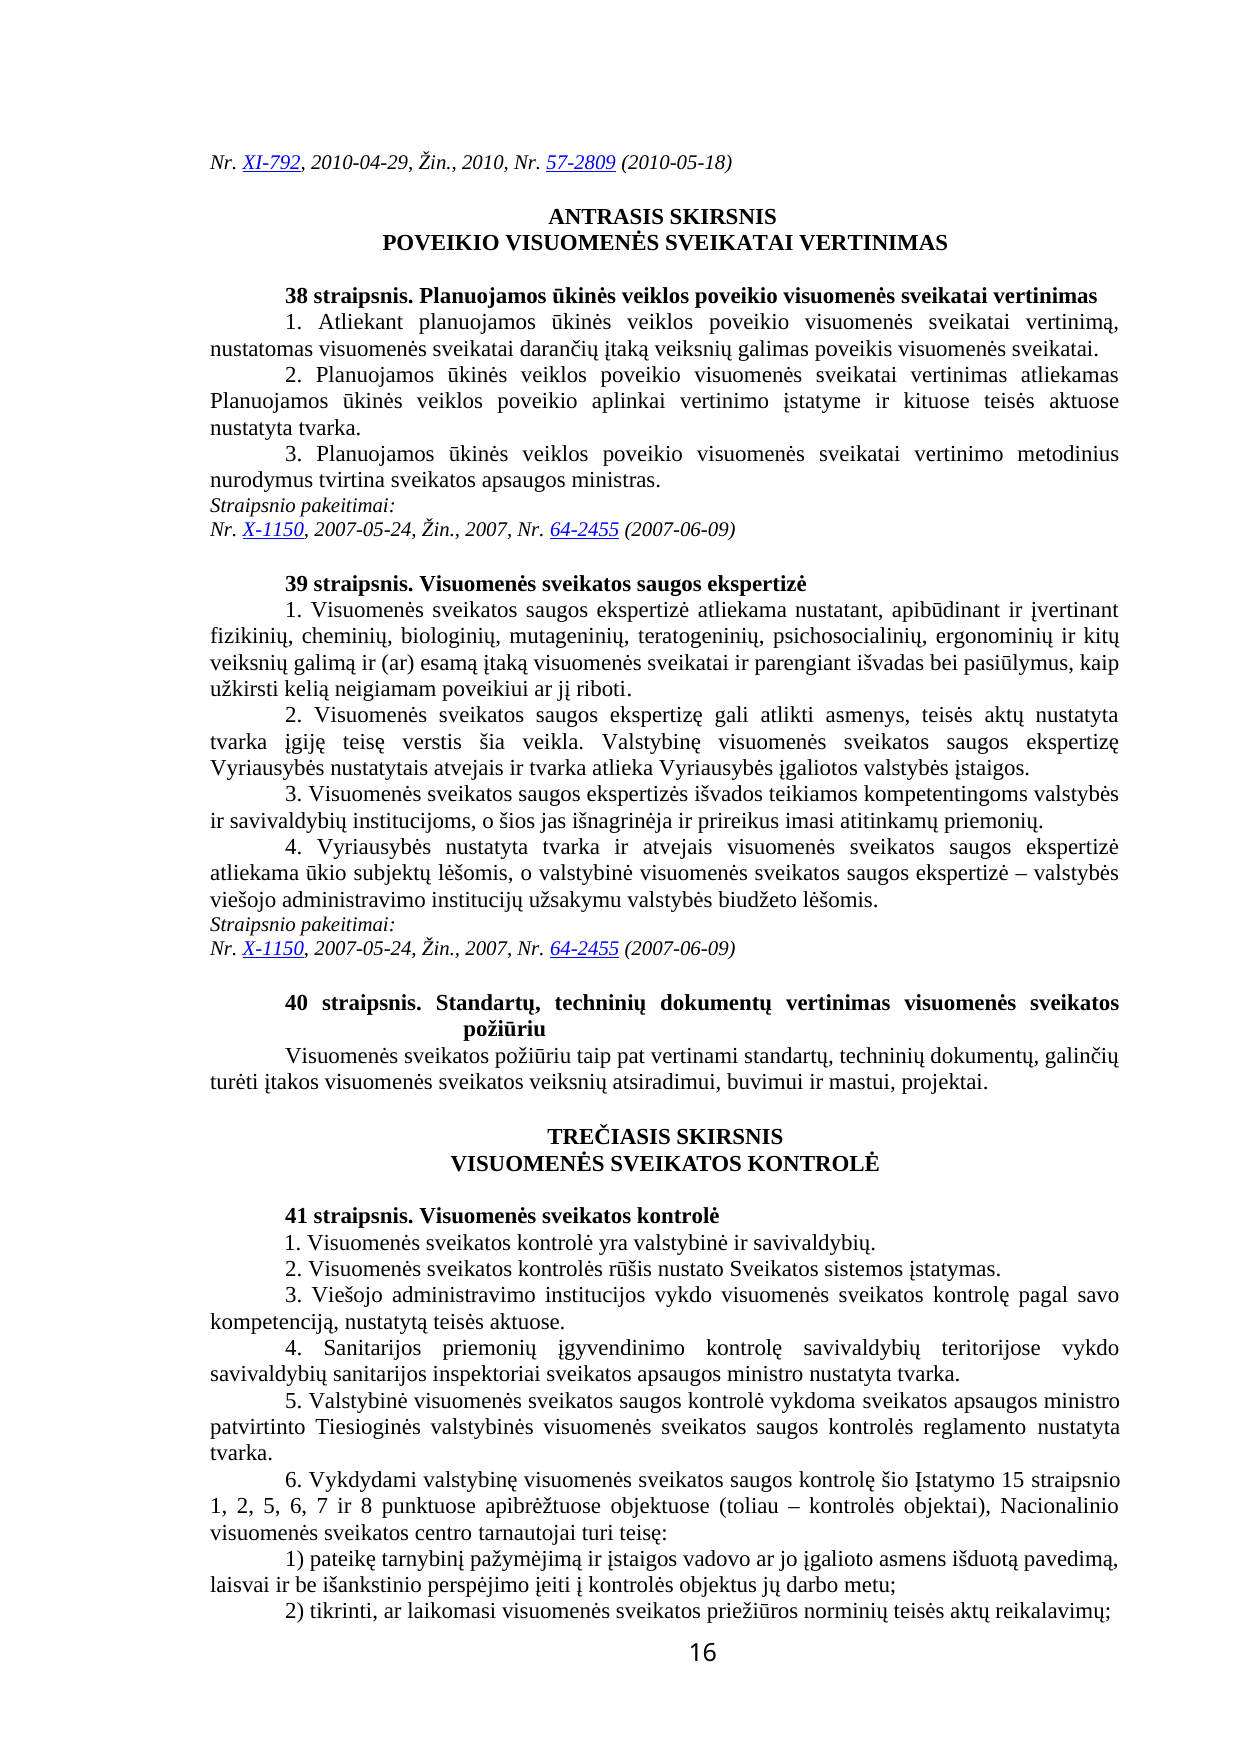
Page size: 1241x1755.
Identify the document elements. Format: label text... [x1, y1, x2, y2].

subtitle 40 straipsnis. Standartų, techninių dokumentų vertinimas visuomenės sveikatos požiūriu [285, 989, 1120, 1042]
text 2. Planuojamos ūkinės veiklos poveikio visuomenės sveikatai vertinimas atliekamas Planuojamos ūkinės veiklos poveikio aplinkai vertinimo įstatyme ir kituose teisės aktuose nustatyta tvarka. [210, 361, 1120, 440]
text 4. Sanitarijos priemonių įgyvendinimo kontrolę savivaldybių teritorijose vykdo savivaldybių sanitarijos inspektoriai sveikatos apsaugos ministro nustatyta tvarka. [210, 1334, 1120, 1387]
text 3. Viešojo administravimo institucijos vykdo visuomenės sveikatos kontrolę pagal savo kompetenciją, nustatytą teisės aktuose. [210, 1281, 1120, 1334]
text 4. Vyriausybės nustatyta tvarka ir atvejais visuomenės sveikatos saugos ekspertizė atliekama ūkio subjektų lėšomis, o valstybinė visuomenės sveikatos saugos ekspertizė – valstybės viešojo administravimo institucijų užsakymu valstybės biudžeto lėšomis. [210, 833, 1120, 912]
subtitle ANTRASIS SKIRSNIS [210, 203, 1120, 229]
text 2. Visuomenės sveikatos kontrolės rūšis nustato Sveikatos sistemos įstatymas. [210, 1255, 1120, 1281]
text 2) tikrinti, ar laikomasi visuomenės sveikatos priežiūros norminių teisės aktų reikalavimų; [210, 1598, 1120, 1624]
text 3. Visuomenės sveikatos saugos ekspertizės išvados teikiamos kompetentingoms valstybės ir savivaldybių institucijoms, o šios jas išnagrinėja ir prireikus imasi atitinkamų priemonių. [210, 780, 1120, 833]
text Straipsnio pakeitimai: [210, 493, 1120, 517]
text Visuomenės sveikatos požiūriu taip pat vertinami standartų, techninių dokumentų, galinčių turėti įtakos visuomenės sveikatos veiksnių atsiradimui, buvimui ir mastui, projektai. [210, 1042, 1120, 1094]
text POVEIKIO VISUOMENĖS SVEIKATAI VERTINIMAS [210, 229, 1120, 256]
text Nr. XI-792, 2010-04-29, Žin., 2010, Nr. 57-2809 (2010-05-18) [210, 150, 1120, 174]
text 6. Vykdydami valstybinę visuomenės sveikatos saugos kontrolę šio Įstatymo 15 straipsnio 1, 2, 5, 6, 7 ir 8 punktuose apibrėžtuose objektuose (toliau – kontrolės objektai), Nacionalinio visuomenės sveikatos centro tarnautojai turi teisę: [210, 1466, 1120, 1545]
text 1) pateikę tarnybinį pažymėjimą ir įstaigos vadovo ar jo įgalioto asmens išduotą pavedimą, laisvai ir be išankstinio perspėjimo įeiti į kontrolės objektus jų darbo metu; [210, 1545, 1120, 1598]
subtitle 1. Visuomenės sveikatos saugos ekspertizė atliekama nustatant, apibūdinant ir įvertinant fizikinių, cheminių, biologinių, mutageninių, teratogeninių, psichosocialinių, ergonominių ir kitų veiksnių galimą ir (ar) esamą įtaką visuomenės sveikatai ir parengiant išvadas bei pasiūlymus, kaip užkirsti kelią neigiamam poveikiui ar jį riboti. [210, 596, 1120, 701]
text VISUOMENĖS SVEIKATOS KONTROLĖ [210, 1149, 1120, 1176]
text 41 straipsnis. Visuomenės sveikatos kontrolė [210, 1202, 1120, 1229]
text Nr. X-1150, 2007-05-24, Žin., 2007, Nr. 64-2455 (2007-06-09) [210, 517, 1120, 541]
text 38 straipsnis. Planuojamos ūkinės veiklos poveikio visuomenės sveikatai vertinimas [285, 282, 1120, 308]
text 5. Valstybinė visuomenės sveikatos saugos kontrolė vykdoma sveikatos apsaugos ministro patvirtinto Tiesioginės valstybinės visuomenės sveikatos saugos kontrolės reglamento nustatyta tvarka. [210, 1387, 1120, 1466]
subtitle 39 straipsnis. Visuomenės sveikatos saugos ekspertizė [210, 569, 1120, 596]
text TREČIASIS SKIRSNIS [210, 1123, 1120, 1149]
text Straipsnio pakeitimai: [210, 912, 1120, 936]
text Nr. X-1150, 2007-05-24, Žin., 2007, Nr. 64-2455 (2007-06-09) [210, 936, 1120, 960]
text 1. Atliekant planuojamos ūkinės veiklos poveikio visuomenės sveikatai vertinimą, nustatomas visuomenės sveikatai darančių įtaką veiksnių galimas poveikis visuomenės sveikatai. [210, 308, 1120, 361]
text 2. Visuomenės sveikatos saugos ekspertizę gali atlikti asmenys, teisės aktų nustatyta tvarka įgiję teisę verstis šia veikla. Valstybinę visuomenės sveikatos saugos ekspertizę Vyriausybės nustatytais atvejais ir tvarka atlieka Vyriausybės įgaliotos valstybės įstaigos. [210, 701, 1120, 780]
text 3. Planuojamos ūkinės veiklos poveikio visuomenės sveikatai vertinimo metodinius nurodymus tvirtina sveikatos apsaugos ministras. [210, 440, 1120, 493]
text 1. Visuomenės sveikatos kontrolė yra valstybinė ir savivaldybių. [210, 1229, 1120, 1255]
